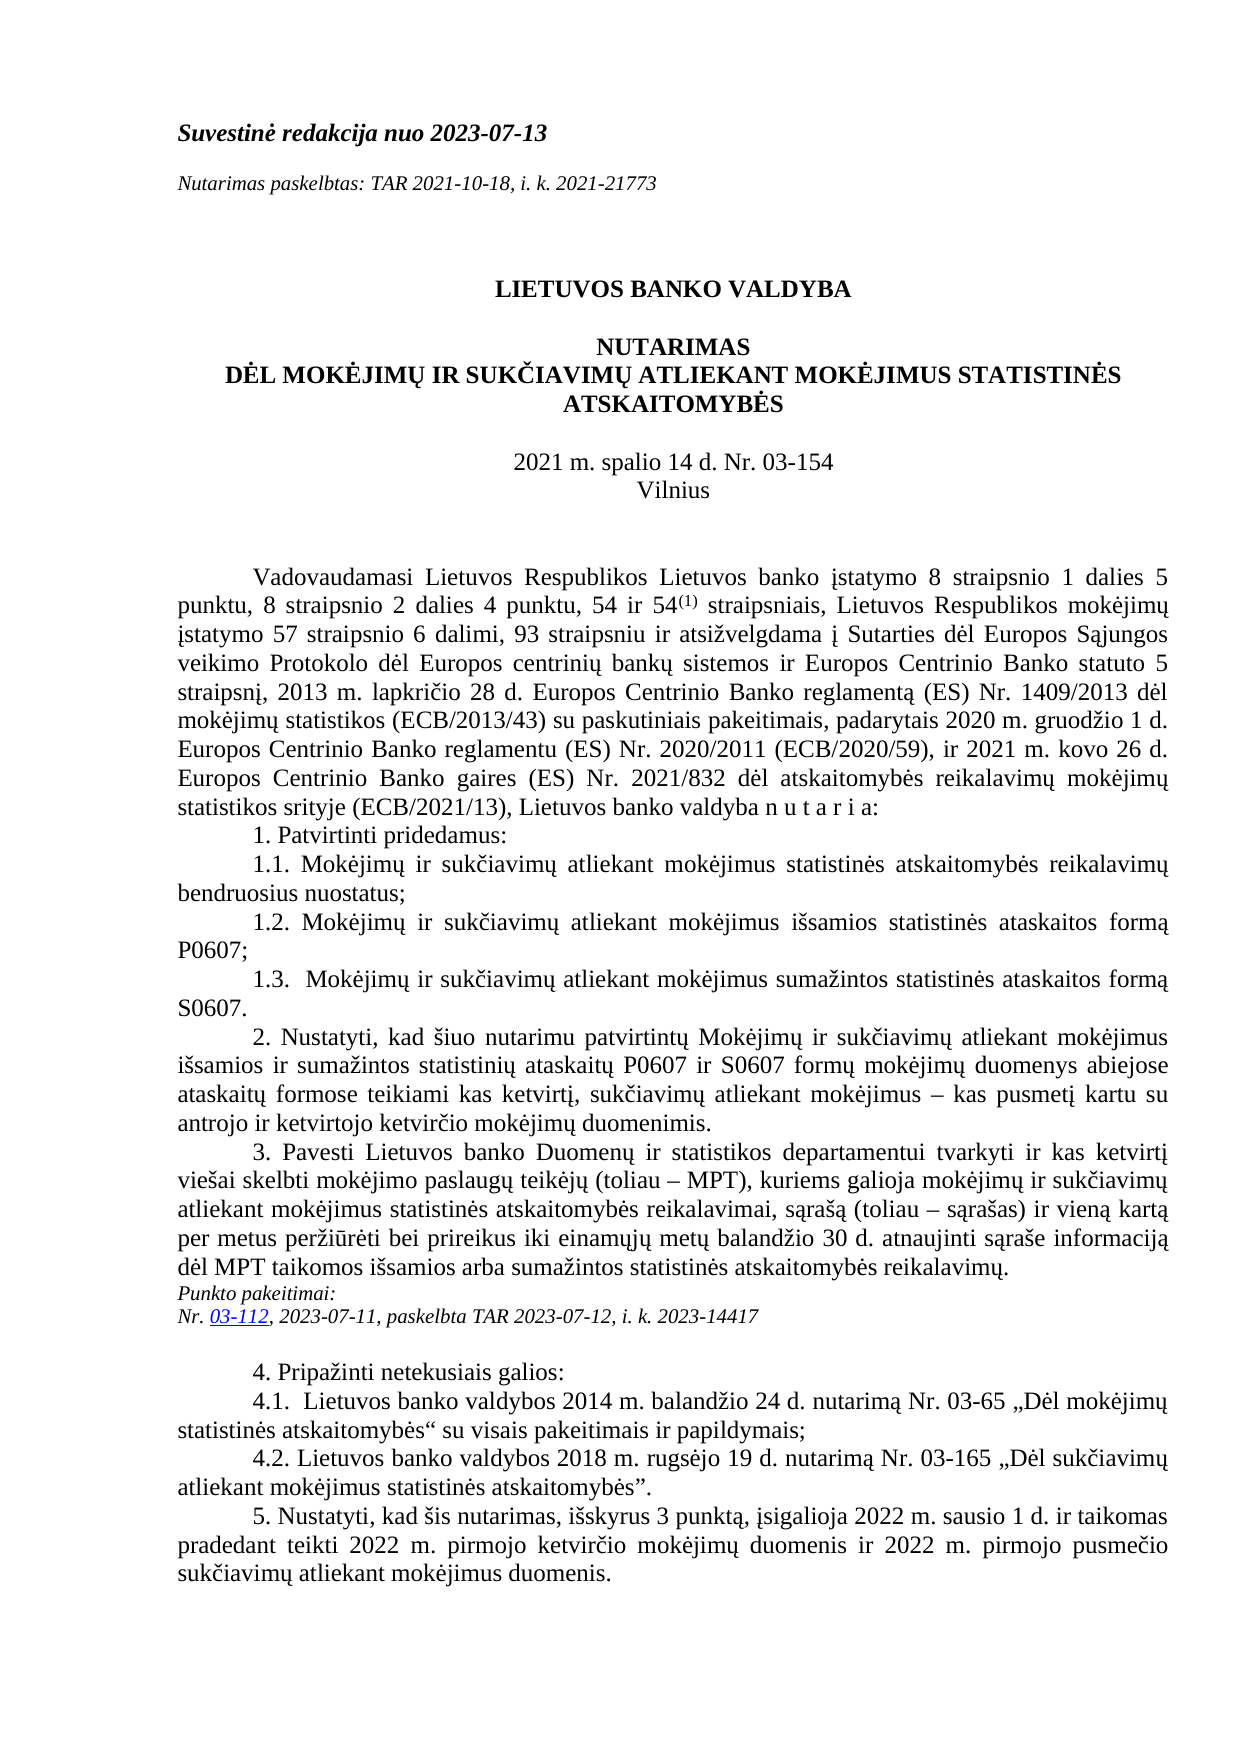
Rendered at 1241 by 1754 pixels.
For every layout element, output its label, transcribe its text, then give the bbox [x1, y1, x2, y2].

text 1. Patvirtinti pridedamus: [177, 820, 1169, 849]
text 4. Pripažinti netekusiais galios: [177, 1357, 1169, 1386]
text LIETUVOS BANKO VALDYBA [177, 274, 1169, 303]
text Punkto pakeitimai: [177, 1280, 1169, 1304]
text 1.1. Mokėjimų ir sukčiavimų atliekant mokėjimus statistinės atskaitomybės reikalavimų bendruosius nuostatus; [177, 849, 1169, 907]
text Nutarimas paskelbtas: TAR 2021-10-18, i. k. 2021-21773 [177, 171, 1169, 195]
text 1.3. Mokėjimų ir sukčiavimų atliekant mokėjimus sumažintos statistinės ataskaitos formą S0607. [177, 964, 1169, 1022]
text Vilnius [177, 475, 1169, 504]
text 2021 m. spalio 14 d. Nr. 03-154 [177, 447, 1169, 475]
text Nr. 03-112, 2023-07-11, paskelbta TAR 2023-07-12, i. k. 2023-14417 [177, 1304, 1169, 1328]
text DĖL MOKĖJIMŲ IR SUKČIAVIMŲ ATLIEKANT MOKĖJIMUS STATISTINĖS ATSKAITOMYBĖS [177, 360, 1169, 418]
text 4.1. Lietuvos banko valdybos 2014 m. balandžio 24 d. nutarimą Nr. 03-65 „Dėl mokėjimų statistinės atskaitomybės“ su visais pakeitimais ir papildymais; [177, 1386, 1169, 1443]
text Vadovaudamasi Lietuvos Respublikos Lietuvos banko įstatymo 8 straipsnio 1 dalies 5 punktu, 8 straipsnio 2 dalies 4 punktu, 54 ir 54(1) straipsniais, Lietuvos Respublikos mokėjimų įstatymo 57 straipsnio 6 dalimi, 93 straipsniu ir atsižvelgdama į Sutarties dėl Europos Sąjungos veikimo Protokolo dėl Europos centrinių bankų sistemos ir Europos Centrinio Banko statuto 5 straipsnį, 2013 m. lapkričio 28 d. Europos Centrinio Banko reglamentą (ES) Nr. 1409/2013 dėl mokėjimų statistikos (ECB/2013/43) su paskutiniais pakeitimais, padarytais 2020 m. gruodžio 1 d. Europos Centrinio Banko reglamentu (ES) Nr. 2020/2011 (ECB/2020/59), ir 2021 m. kovo 26 d. Europos Centrinio Banko gaires (ES) Nr. 2021/832 dėl atskaitomybės reikalavimų mokėjimų statistikos srityje (ECB/2021/13), Lietuvos banko valdyba n u t a r i a: [177, 562, 1169, 820]
text 4.2. Lietuvos banko valdybos 2018 m. rugsėjo 19 d. nutarimą Nr. 03-165 „Dėl sukčiavimų atliekant mokėjimus statistinės atskaitomybės”. [177, 1443, 1169, 1501]
text 5. Nustatyti, kad šis nutarimas, išskyrus 3 punktą, įsigalioja 2022 m. sausio 1 d. ir taikomas pradedant teikti 2022 m. pirmojo ketvirčio mokėjimų duomenis ir 2022 m. pirmojo pusmečio sukčiavimų atliekant mokėjimus duomenis. [177, 1501, 1169, 1587]
text 1.2. Mokėjimų ir sukčiavimų atliekant mokėjimus išsamios statistinės ataskaitos formą P0607; [177, 907, 1169, 964]
text Suvestinė redakcija nuo 2023-07-13 [177, 118, 1169, 147]
text NUTARIMAS [177, 332, 1169, 360]
text 3. Pavesti Lietuvos banko Duomenų ir statistikos departamentui tvarkyti ir kas ketvirtį viešai skelbti mokėjimo paslaugų teikėjų (toliau – MPT), kuriems galioja mokėjimų ir sukčiavimų atliekant mokėjimus statistinės atskaitomybės reikalavimai, sąrašą (toliau – sąrašas) ir vieną kartą per metus peržiūrėti bei prireikus iki einamųjų metų balandžio 30 d. atnaujinti sąraše informaciją dėl MPT taikomos išsamios arba sumažintos statistinės atskaitomybės reikalavimų. [177, 1137, 1169, 1280]
text 2. Nustatyti, kad šiuo nutarimu patvirtintų Mokėjimų ir sukčiavimų atliekant mokėjimus išsamios ir sumažintos statistinių ataskaitų P0607 ir S0607 formų mokėjimų duomenys abiejose ataskaitų formose teikiami kas ketvirtį, sukčiavimų atliekant mokėjimus – kas pusmetį kartu su antrojo ir ketvirtojo ketvirčio mokėjimų duomenimis. [177, 1022, 1169, 1137]
